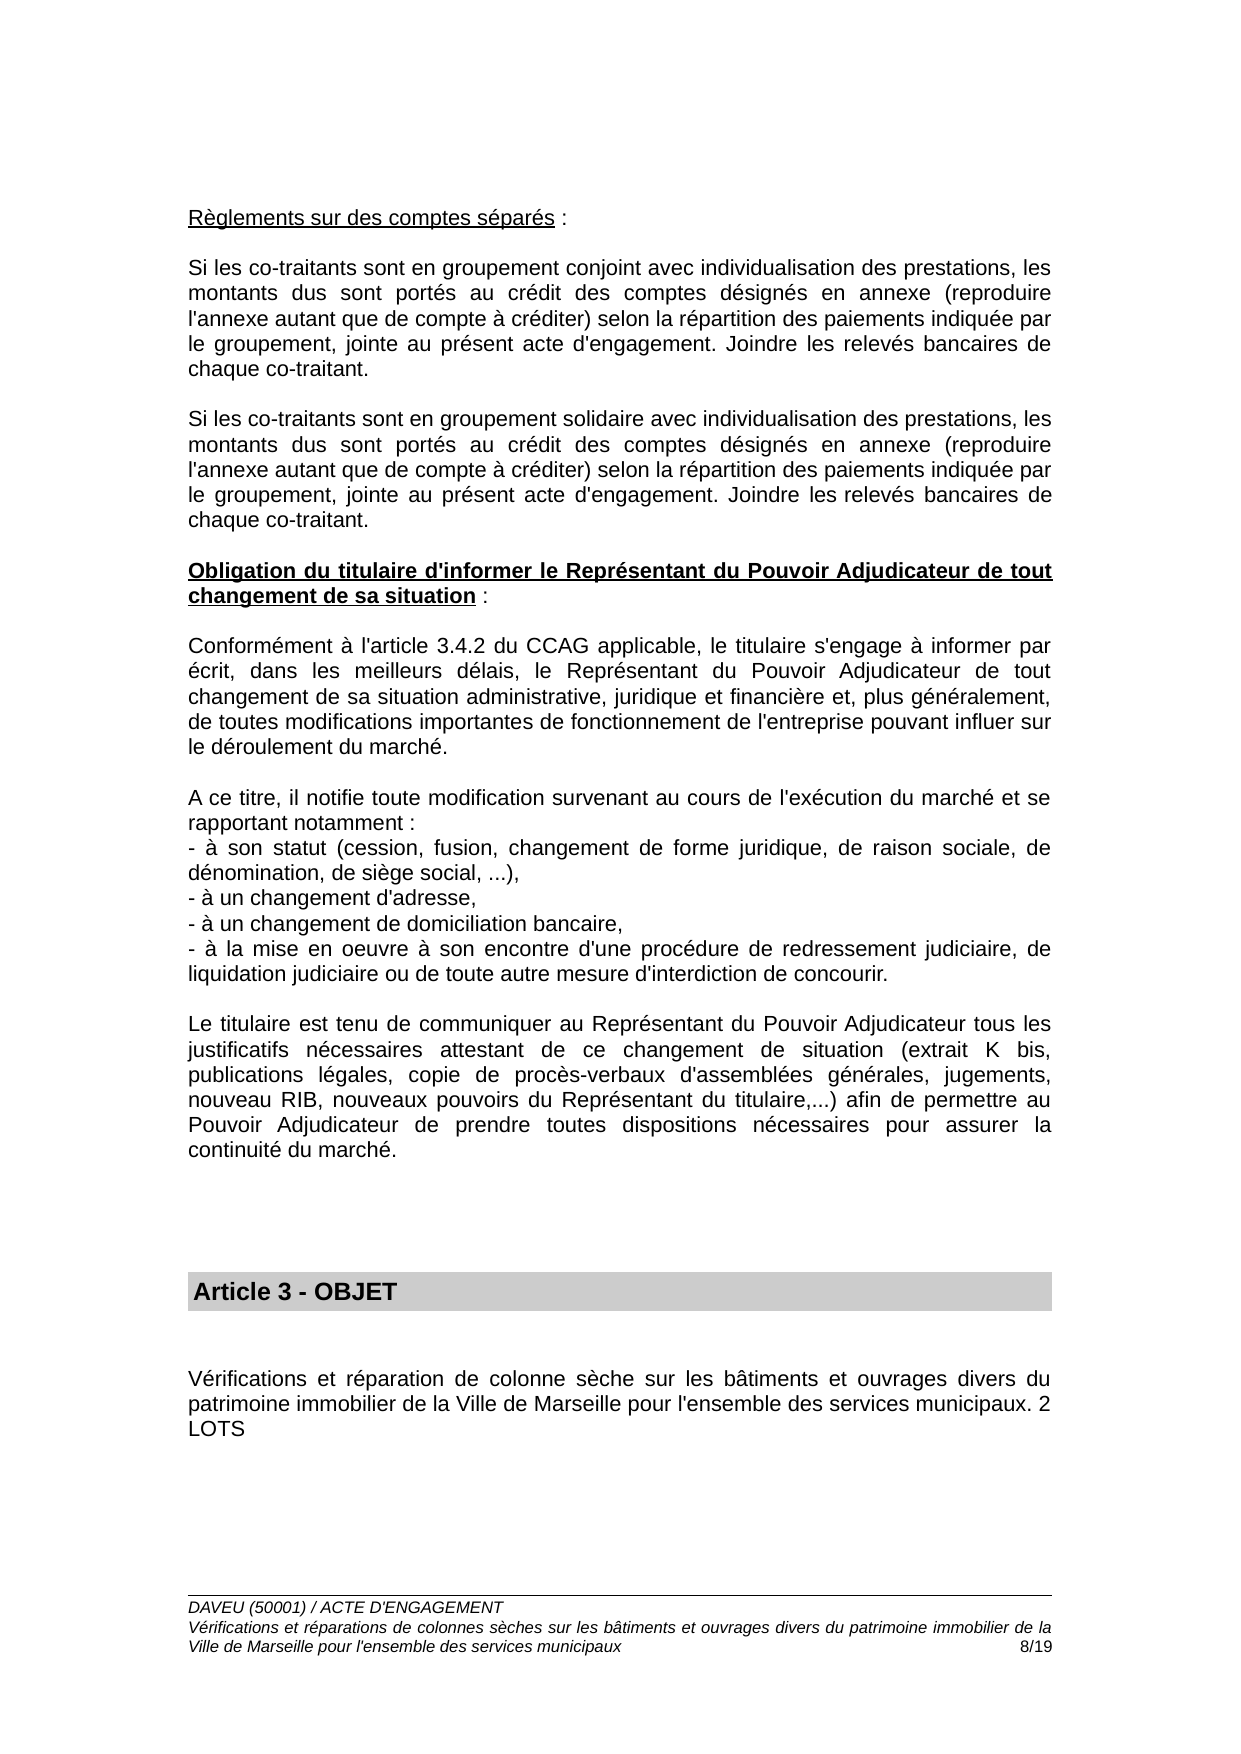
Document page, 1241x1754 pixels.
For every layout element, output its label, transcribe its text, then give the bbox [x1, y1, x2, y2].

text - à son statut (cession, fusion, changement de forme juridique, de raison sociale, de dénomination, de siège social, ...), [188, 835, 1052, 885]
text Obligation du titulaire d'informer le Représentant du Pouvoir Adjudicateur de tout [188, 557, 1052, 579]
text A ce titre, il notifie toute modification survenant au cours de l'exécution du marché et se rapportant notamment : [188, 784, 1052, 835]
subtitle OBJET [190, 1274, 1050, 1309]
text Règlements sur des comptes séparés : [188, 204, 1052, 230]
text Conformément à l'article 3.4.2 du CCAG applicable, le titulaire s'engage à informer par écrit, dans les meilleurs délais, le Représentant du Pouvoir Adjudicateur de tout changement de sa situation administrative, juridique et financière et, plus généralement, de toutes modifications importantes de fonctionnement de l'entreprise pouvant influer sur le déroulement du marché. [188, 633, 1052, 759]
text changement de sa situation : [188, 581, 1052, 608]
text Vérifications et réparation de colonne sèche sur les bâtiments et ouvrages divers du patrimoine immobilier de la Ville de Marseille pour l'ensemble des services municipaux. 2 LOTS [188, 1366, 1052, 1441]
text - à un changement d'adresse, [188, 885, 1052, 910]
text Si les co-traitants sont en groupement solidaire avec individualisation des prestations, les montants dus sont portés au crédit des comptes désignés en annexe (reproduire l'annexe autant que de compte à créditer) selon la répartition des paiements indiquée par le groupement, jointe au présent acte d'engagement. Joindre les relevés bancaires de chaque co-traitant. [188, 406, 1052, 532]
text - à un changement de domiciliation bancaire, [188, 910, 1052, 936]
text Le titulaire est tenu de communiquer au Représentant du Pouvoir Adjudicateur tous les justificatifs nécessaires attestant de ce changement de situation (extrait K bis, publications légales, copie de procès-verbaux d'assemblées générales, jugements, nouveau RIB, nouveaux pouvoirs du Représentant du titulaire,...) afin de permettre au Pouvoir Adjudicateur de prendre toutes dispositions nécessaires pour assurer la continuité du marché. [188, 1011, 1052, 1162]
text - à la mise en oeuvre à son encontre d'une procédure de redressement judiciaire, de liquidation judiciaire ou de toute autre mesure d'interdiction de concourir. [188, 936, 1052, 986]
text Si les co-traitants sont en groupement conjoint avec individualisation des prestations, les montants dus sont portés au crédit des comptes désignés en annexe (reproduire l'annexe autant que de compte à créditer) selon la répartition des paiements indiquée par le groupement, jointe au présent acte d'engagement. Joindre les relevés bancaires de chaque co-traitant. [188, 255, 1052, 381]
